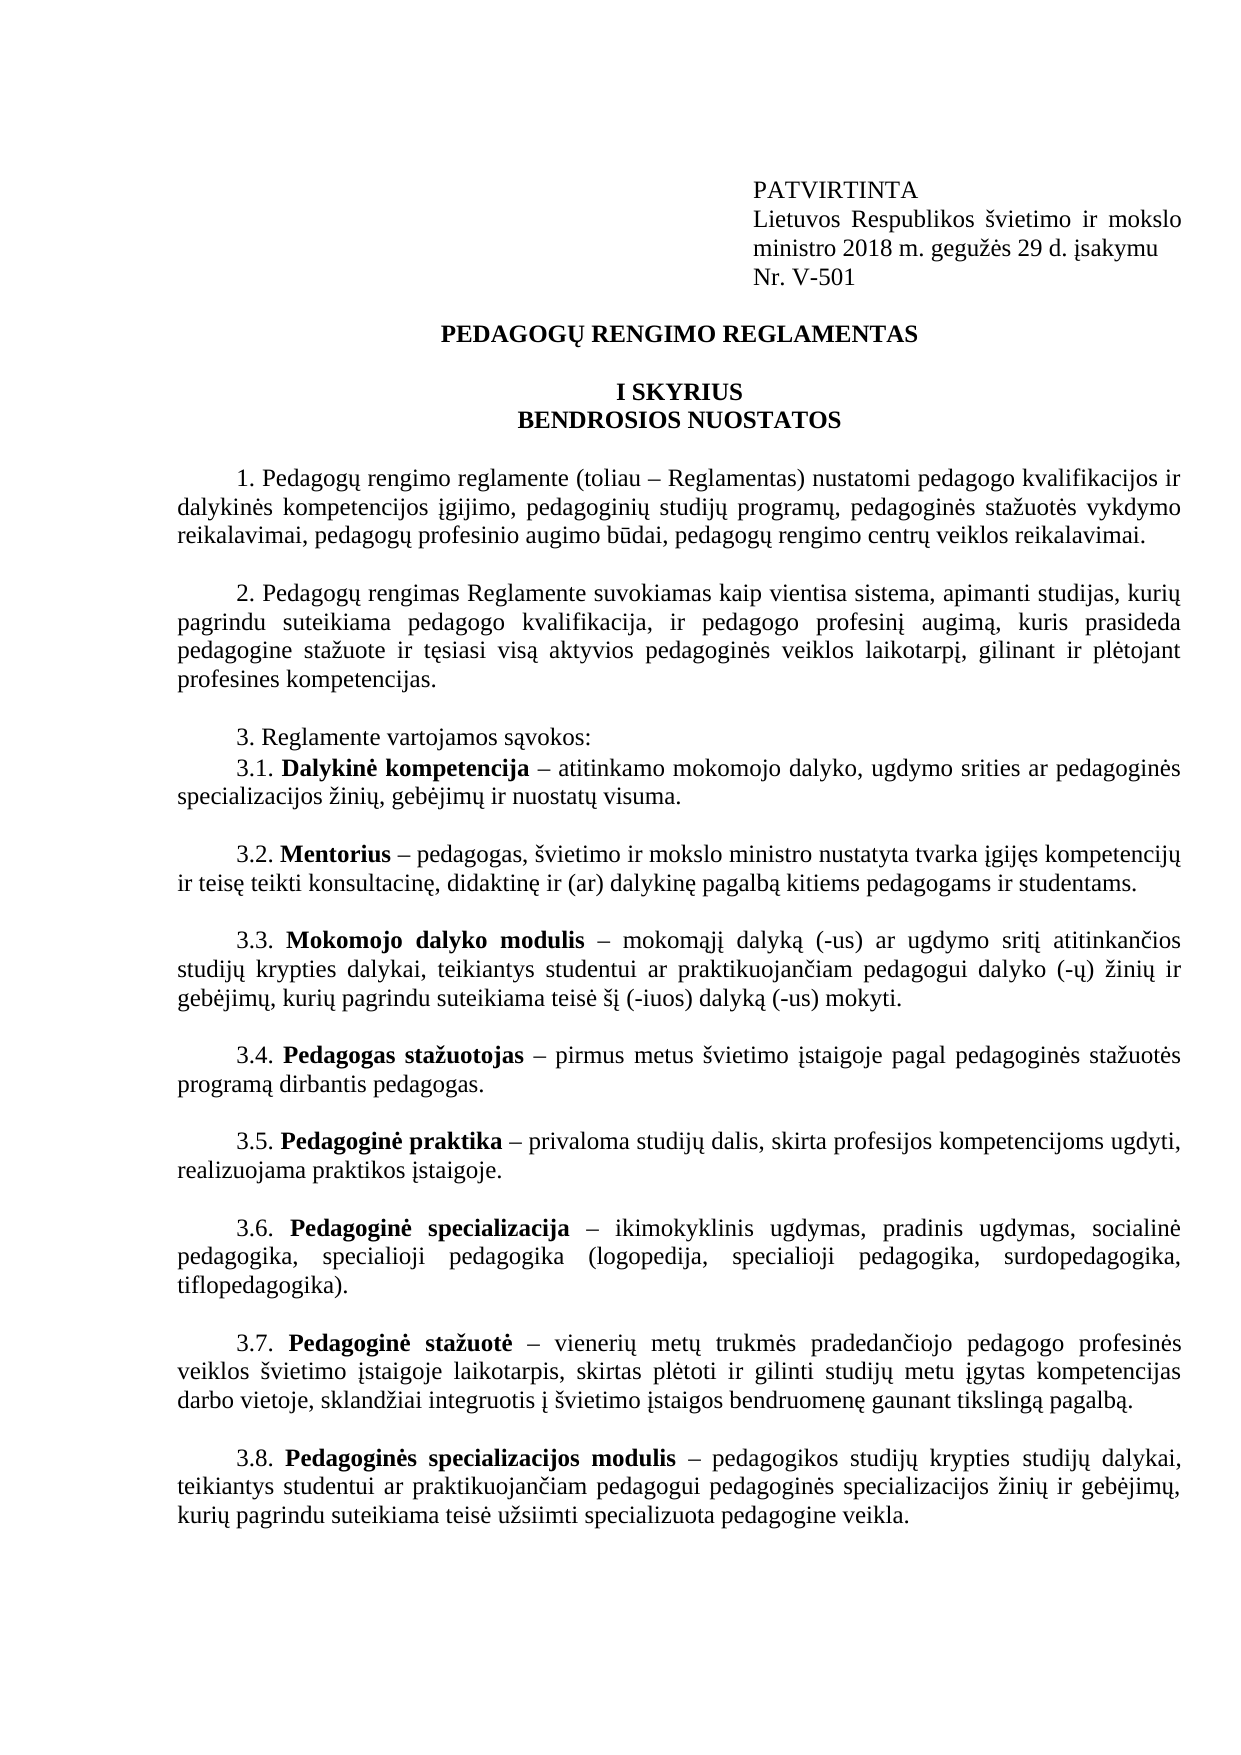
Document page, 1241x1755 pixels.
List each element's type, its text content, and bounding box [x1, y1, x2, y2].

text 3.2. Mentorius – pedagogas, švietimo ir mokslo ministro nustatyta tvarka įgijęs kompetencijų ir teisę teikti konsultacinę, didaktinę ir (ar) dalykinę pagalbą kitiems pedagogams ir studentams. [177, 839, 1182, 896]
text 3. Reglamente vartojamos sąvokos: [177, 722, 1182, 750]
text 3.5. Pedagoginė praktika – privaloma studijų dalis, skirta profesijos kompetencijoms ugdyti, realizuojama praktikos įstaigoje. [177, 1126, 1182, 1184]
text 3.7. Pedagoginė stažuotė – vienerių metų trukmės pradedančiojo pedagogo profesinės veiklos švietimo įstaigoje laikotarpis, skirtas plėtoti ir gilinti studijų metu įgytas kompetencijas darbo vietoje, sklandžiai integruotis į švietimo įstaigos bendruomenę gaunant tikslingą pagalbą. [177, 1328, 1182, 1414]
text 3.4. Pedagogas stažuotojas – pirmus metus švietimo įstaigoje pagal pedagoginės stažuotės programą dirbantis pedagogas. [177, 1040, 1182, 1098]
text 3.3. Mokomojo dalyko modulis – mokomąjį dalyką (-us) ar ugdymo sritį atitinkančios studijų krypties dalykai, teikiantys studentui ar praktikuojančiam pedagogui dalyko (-ų) žinių ir gebėjimų, kurių pagrindu suteikiama teisė šį (-iuos) dalyką (-us) mokyti. [177, 925, 1182, 1011]
text Nr. V-501 [753, 262, 1182, 290]
text 1. Pedagogų rengimo reglamente (toliau – Reglamentas) nustatomi pedagogo kvalifikacijos ir dalykinės kompetencijos įgijimo, pedagoginių studijų programų, pedagoginės stažuotės vykdymo reikalavimai, pedagogų profesinio augimo būdai, pedagogų rengimo centrų veiklos reikalavimai. [177, 463, 1182, 549]
text I SKYRIUS [177, 377, 1182, 405]
text PEDAGOGŲ RENGIMO REGLAMENTAS [177, 319, 1182, 348]
text 3.6. Pedagoginė specializacija – ikimokyklinis ugdymas, pradinis ugdymas, socialinė pedagogika, specialioji pedagogika (logopedija, specialioji pedagogika, surdopedagogika, tiflopedagogika). [177, 1213, 1182, 1299]
text BENDROSIOS NUOSTATOS [177, 405, 1182, 434]
text 3.8. Pedagoginės specializacijos modulis – pedagogikos studijų krypties studijų dalykai, teikiantys studentui ar praktikuojančiam pedagogui pedagoginės specializacijos žinių ir gebėjimų, kurių pagrindu suteikiama teisė užsiimti specializuota pedagogine veikla. [177, 1443, 1182, 1529]
text 3.1. Dalykinė kompetencija – atitinkamo mokomojo dalyko, ugdymo srities ar pedagoginės specializacijos žinių, gebėjimų ir nuostatų visuma. [177, 753, 1182, 810]
text 2. Pedagogų rengimas Reglamente suvokiamas kaip vientisa sistema, apimanti studijas, kurių pagrindu suteikiama pedagogo kvalifikacija, ir pedagogo profesinį augimą, kuris prasideda pedagogine stažuote ir tęsiasi visą aktyvios pedagoginės veiklos laikotarpį, gilinant ir plėtojant profesines kompetencijas. [177, 578, 1182, 693]
text Lietuvos Respublikos švietimo ir mokslo ministro 2018 m. gegužės 29 d. įsakymu [753, 204, 1182, 262]
text PATVIRTINTA [753, 175, 1182, 204]
